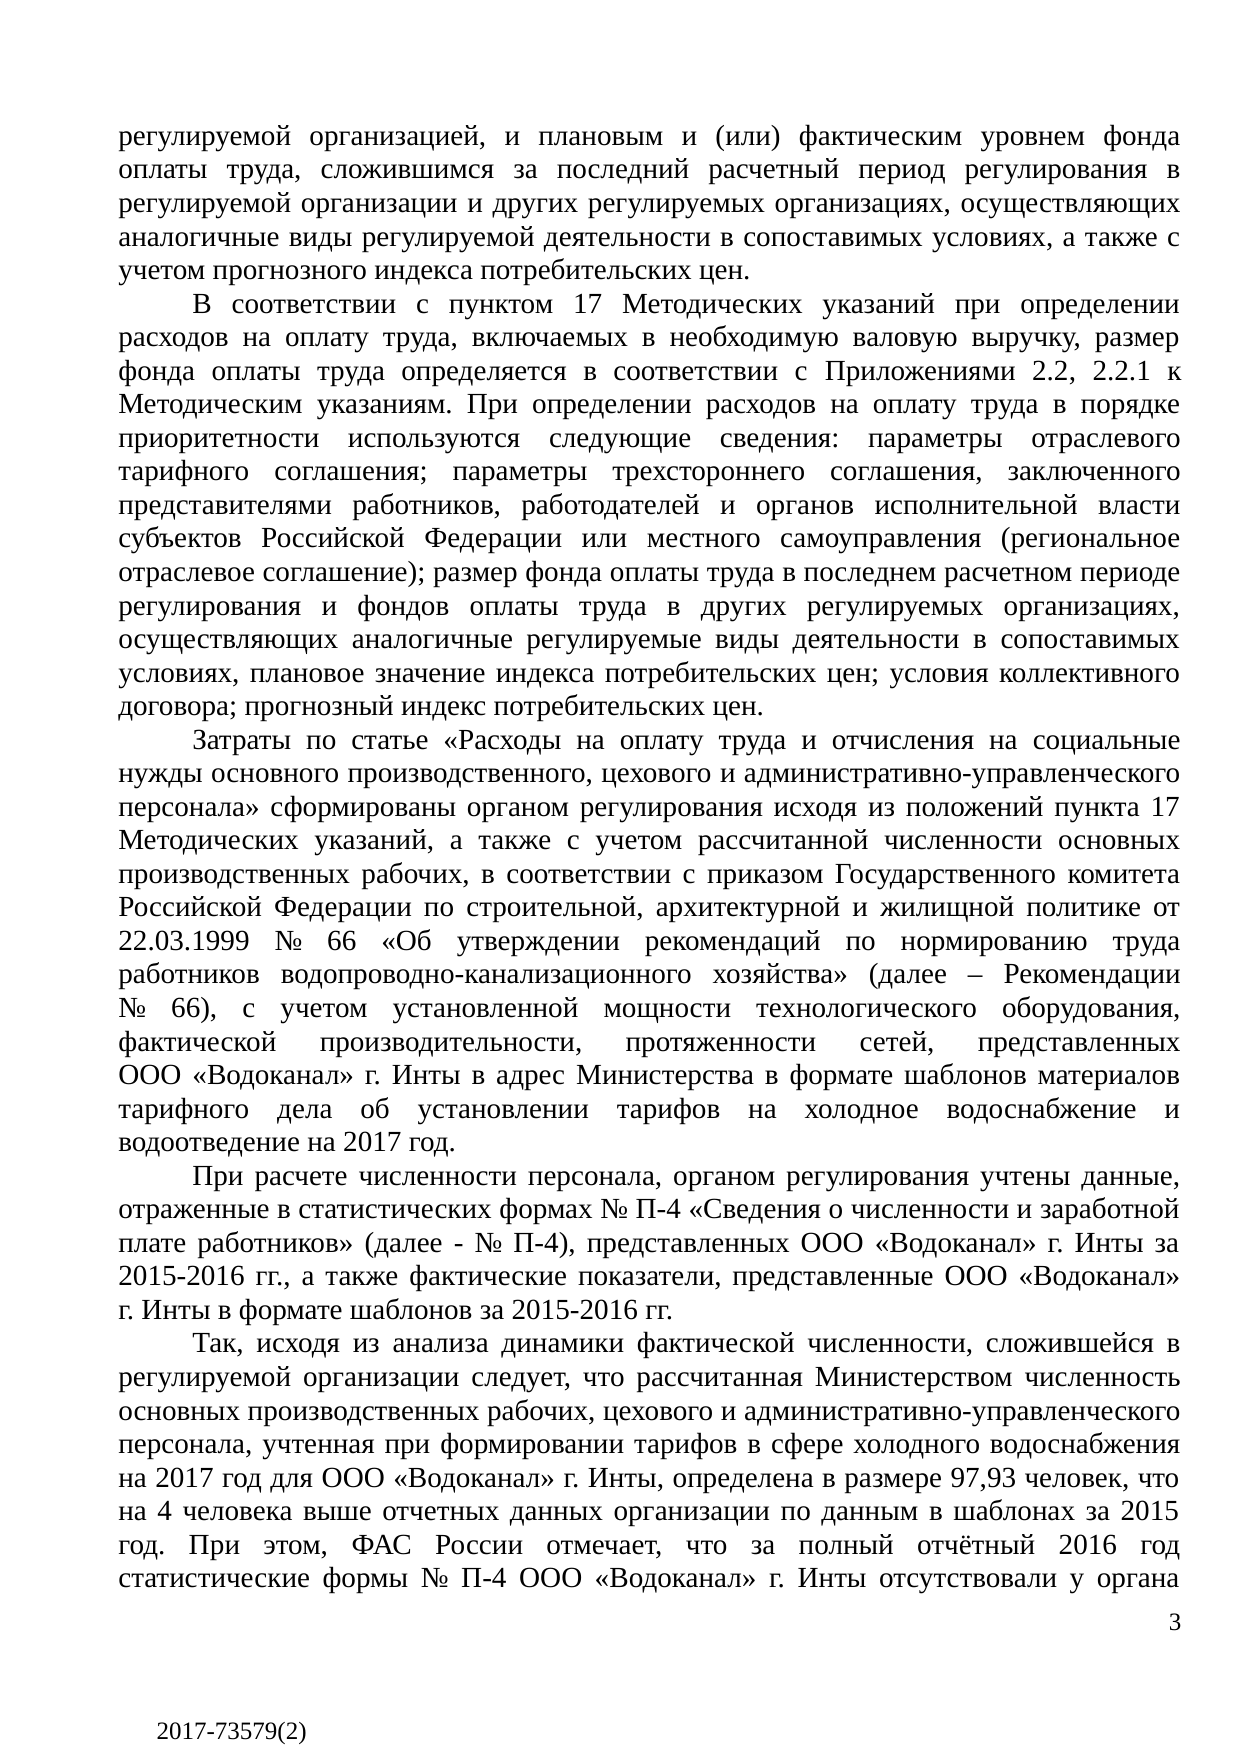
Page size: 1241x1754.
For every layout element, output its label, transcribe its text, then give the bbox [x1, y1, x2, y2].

text Затраты по статье «Расходы на оплату труда и отчисления на социальные нужды основного производственного, цехового и административно-управленческого персонала» сформированы органом регулирования исходя из положений пункта 17 Методических указаний, а также с учетом рассчитанной численности основных производственных рабочих, в соответствии с приказом Государственного комитета Российской Федерации по строительной, архитектурной и жилищной политике от 22.03.1999 № 66 «Об утверждении рекомендаций по нормированию труда работников водопроводно-канализационного хозяйства» (далее – Рекомендации № 66), с учетом установленной мощности технологического оборудования, фактической производительности, протяженности сетей, представленных ООО «Водоканал» г. Инты в адрес Министерства в формате шаблонов материалов тарифного дела об установлении тарифов на холодное водоснабжение и водоотведение на 2017 год. [118, 722, 1181, 1158]
text При расчете численности персонала, органом регулирования учтены данные, отраженные в статистических формах № П-4 «Сведения о численности и заработной плате работников» (далее - № П-4), представленных ООО «Водоканал» г. Инты за 2015-2016 гг., а также фактические показатели, представленные ООО «Водоканал» г. Инты в формате шаблонов за 2015-2016 гг. [118, 1158, 1181, 1326]
text регулируемой организацией, и плановым и (или) фактическим уровнем фонда оплаты труда, сложившимся за последний расчетный период регулирования в регулируемой организации и других регулируемых организациях, осуществляющих аналогичные виды регулируемой деятельности в сопоставимых условиях, а также с учетом прогнозного индекса потребительских цен. [118, 118, 1181, 286]
text В соответствии с пунктом 17 Методических указаний при определении расходов на оплату труда, включаемых в необходимую валовую выручку, размер фонда оплаты труда определяется в соответствии с Приложениями 2.2, 2.2.1 к Методическим указаниям. При определении расходов на оплату труда в порядке приоритетности используются следующие сведения: параметры отраслевого тарифного соглашения; параметры трехстороннего соглашения, заключенного представителями работников, работодателей и органов исполнительной власти субъектов Российской Федерации или местного самоуправления (региональное отраслевое соглашение); размер фонда оплаты труда в последнем расчетном периоде регулирования и фондов оплаты труда в других регулируемых организациях, осуществляющих аналогичные регулируемые виды деятельности в сопоставимых условиях, плановое значение индекса потребительских цен; условия коллективного договора; прогнозный индекс потребительских цен. [118, 286, 1181, 722]
text Так, исходя из анализа динамики фактической численности, сложившейся в регулируемой организации следует, что рассчитанная Министерством численность основных производственных рабочих, цехового и административно-управленческого персонала, учтенная при формировании тарифов в сфере холодного водоснабжения на 2017 год для ООО «Водоканал» г. Инты, определена в размере 97,93 человек, что на 4 человека выше отчетных данных организации по данным в шаблонах за 2015 год. При этом, ФАС России отмечает, что за полный отчётный 2016 год статистические формы № П-4 ООО «Водоканал» г. Инты отсутствовали у органа [118, 1326, 1181, 1594]
